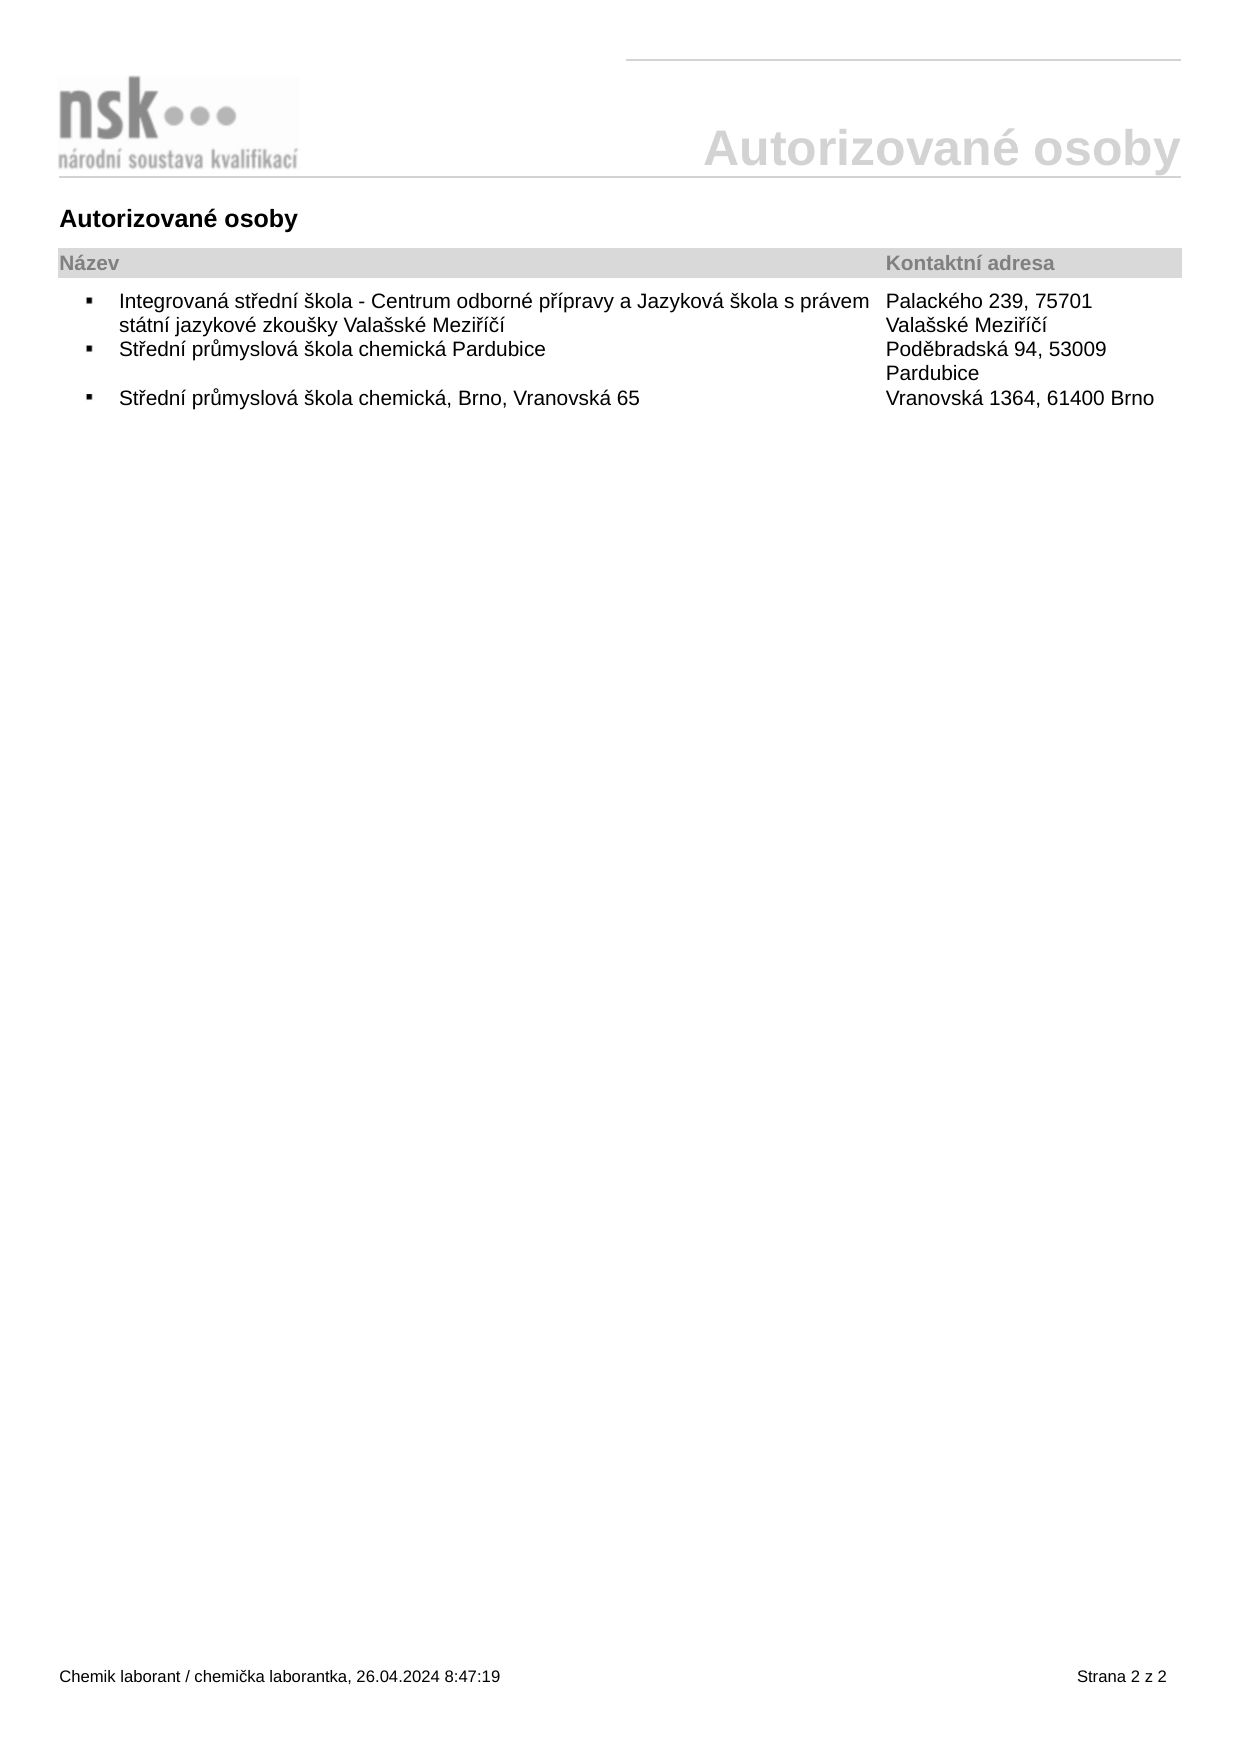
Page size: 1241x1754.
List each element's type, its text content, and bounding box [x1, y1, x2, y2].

table_cell [119, 194, 481, 200]
table_cell [626, 362, 860, 386]
table_cell Autorizované osoby [626, 61, 1181, 176]
table_cell [860, 194, 886, 200]
table_cell Střední průmyslová škola chemická, Brno, Vranovská 65 [119, 386, 886, 410]
table_cell [1167, 1010, 1181, 1310]
table_cell [59, 1484, 119, 1658]
table_cell [119, 410, 481, 710]
table_cell [860, 410, 886, 710]
table_cell [626, 710, 860, 1010]
table_cell [618, 170, 626, 176]
table_cell [886, 410, 1167, 710]
table_cell Název [60, 250, 885, 277]
table_cell [481, 710, 617, 1010]
table_cell [119, 171, 481, 176]
table_cell Strana 2 z 2 [860, 1658, 1167, 1694]
table_cell [119, 710, 481, 1010]
table_cell [886, 1484, 1167, 1658]
table_cell [860, 236, 886, 248]
table_cell [886, 278, 1167, 289]
table_cell Střední průmyslová škola chemická Pardubice [119, 337, 886, 362]
table_cell [860, 1310, 886, 1484]
table_cell [618, 362, 626, 386]
table_cell [886, 1010, 1167, 1310]
table_cell [1167, 278, 1181, 289]
table_cell Poděbradská 94, 53009 Pardubice [886, 337, 1181, 386]
table_cell [59, 194, 119, 200]
table_cell [481, 362, 617, 386]
table_cell [59, 410, 119, 710]
table_cell [119, 362, 481, 386]
table_cell [481, 278, 617, 289]
table_cell [481, 1010, 617, 1310]
table_cell [626, 236, 860, 248]
picture [59, 288, 119, 313]
table_cell [59, 178, 1181, 194]
table_cell [619, 59, 626, 170]
table_cell Vranovská 1364, 61400 Brno [886, 386, 1181, 410]
table_cell [626, 1310, 860, 1484]
table_cell [59, 236, 119, 248]
table_cell [1167, 1310, 1181, 1484]
table_cell Autorizované osoby [59, 200, 1181, 236]
table_cell [626, 194, 860, 200]
table_cell [860, 1484, 886, 1658]
table_cell [481, 194, 617, 200]
table_cell [119, 1010, 481, 1310]
table_cell [618, 710, 626, 1010]
table_cell [618, 410, 626, 710]
picture [59, 336, 119, 361]
table_cell [481, 236, 617, 248]
table_cell [626, 278, 860, 289]
table_cell [626, 1010, 860, 1310]
table_cell Palackého 239, 75701 Valašské Meziříčí [886, 289, 1181, 337]
table_cell [860, 278, 886, 289]
table_cell [481, 1484, 617, 1658]
table_cell [1167, 194, 1181, 200]
table_cell [618, 1010, 626, 1310]
table_cell Integrovaná střední škola - Centrum odborné přípravy a Jazyková škola s právem státní jazykové zkoušky Valašské Meziříčí [119, 289, 886, 337]
table_cell Chemik laborant / chemička laborantka, 26.04.2024 8:47:19 [59, 1658, 860, 1694]
table_cell [618, 236, 626, 248]
table_cell [1167, 410, 1181, 710]
table_cell [119, 1484, 481, 1658]
table_cell [59, 313, 119, 336]
table_cell [886, 1310, 1167, 1484]
table_cell [886, 194, 1167, 200]
table_cell [1167, 1484, 1181, 1658]
table_cell Kontaktní adresa [886, 250, 1180, 277]
table_cell [59, 278, 119, 288]
picture [59, 386, 119, 409]
picture [57, 59, 619, 171]
table_cell [59, 1310, 119, 1484]
table_cell [886, 710, 1167, 1010]
table_cell [119, 236, 481, 248]
table_cell [860, 1010, 886, 1310]
table_cell [59, 362, 119, 386]
table_cell [119, 1310, 481, 1484]
table_cell [860, 362, 886, 386]
table_cell [1167, 236, 1181, 248]
table_cell [618, 1310, 626, 1484]
table_cell [618, 278, 626, 289]
table_cell [860, 710, 886, 1010]
table_cell [481, 171, 617, 176]
table_cell [481, 1310, 617, 1484]
table_cell [481, 410, 617, 710]
table_cell [119, 278, 481, 289]
table_cell [618, 194, 626, 200]
table_cell [59, 1010, 119, 1310]
table_cell [626, 1484, 860, 1658]
table_cell [59, 171, 119, 176]
table_cell [618, 1484, 626, 1658]
table_cell [59, 710, 119, 1010]
table_cell [626, 410, 860, 710]
table_cell [1167, 1658, 1181, 1694]
table_cell [886, 236, 1167, 248]
table_cell [1167, 710, 1181, 1010]
